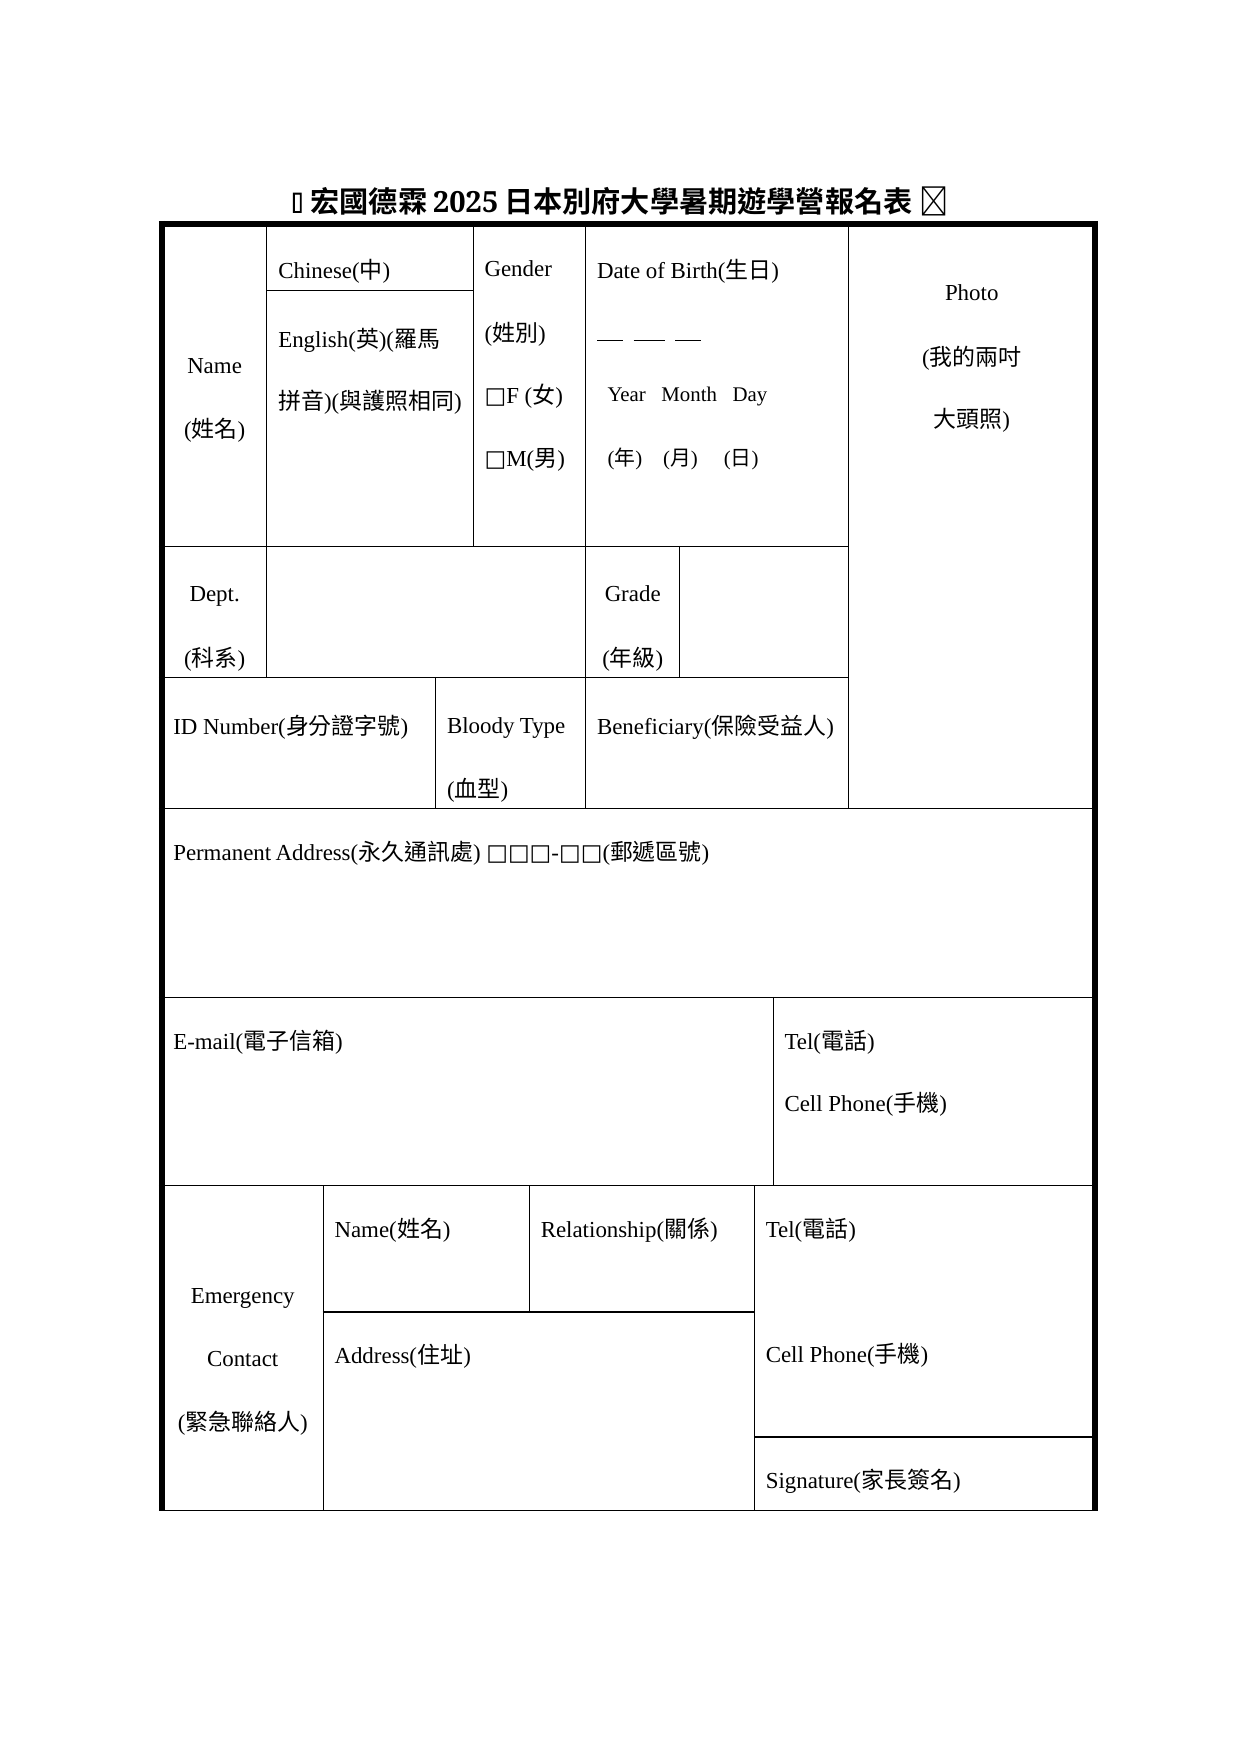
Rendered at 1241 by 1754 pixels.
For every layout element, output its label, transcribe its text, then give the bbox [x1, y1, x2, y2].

table_cell Name(姓名) [324, 1186, 529, 1311]
table_header Name (姓名) [165, 227, 266, 546]
table_cell Dept. (科系) [165, 547, 266, 677]
table_cell Grade (年級) [586, 547, 679, 677]
table_header Date of Birth(生日) Year Month Day (年) (月) (日) [586, 227, 848, 546]
table_cell Emergency Contact (緊急聯絡人) [165, 1186, 323, 1509]
table_cell Tel(電話) Cell Phone(手機) [755, 1186, 1092, 1436]
table_header Chinese(中) [267, 227, 473, 289]
table_cell [680, 547, 848, 677]
table_cell Tel(電話) Cell Phone(手機) [774, 998, 1092, 1185]
table_cell Bloody Type (血型) [436, 678, 585, 808]
table_cell Relationship(關係) [530, 1186, 754, 1311]
table_cell English(英)(羅馬拼音)(與護照相同) [267, 291, 473, 546]
table_header Gender (姓別) □F (女) □M(男) [474, 227, 585, 546]
table_cell Signature(家長簽名) [755, 1438, 1092, 1509]
table_cell E-mail(電子信箱) [165, 998, 773, 1185]
table_cell Address(住址) [324, 1313, 754, 1509]
table_cell Beneficiary(保險受益人) [586, 678, 848, 808]
table_cell [267, 547, 585, 677]
table_header Photo (我的兩吋 大頭照) [849, 227, 1092, 808]
table_cell Permanent Address(永久通訊處) □□□-□□(郵遞區號) [165, 809, 1092, 997]
text  宏國德霖2025日本別府大學暑期遊學營報名表  [187, 158, 1053, 221]
table_cell ID Number(身分證字號) [165, 678, 435, 808]
